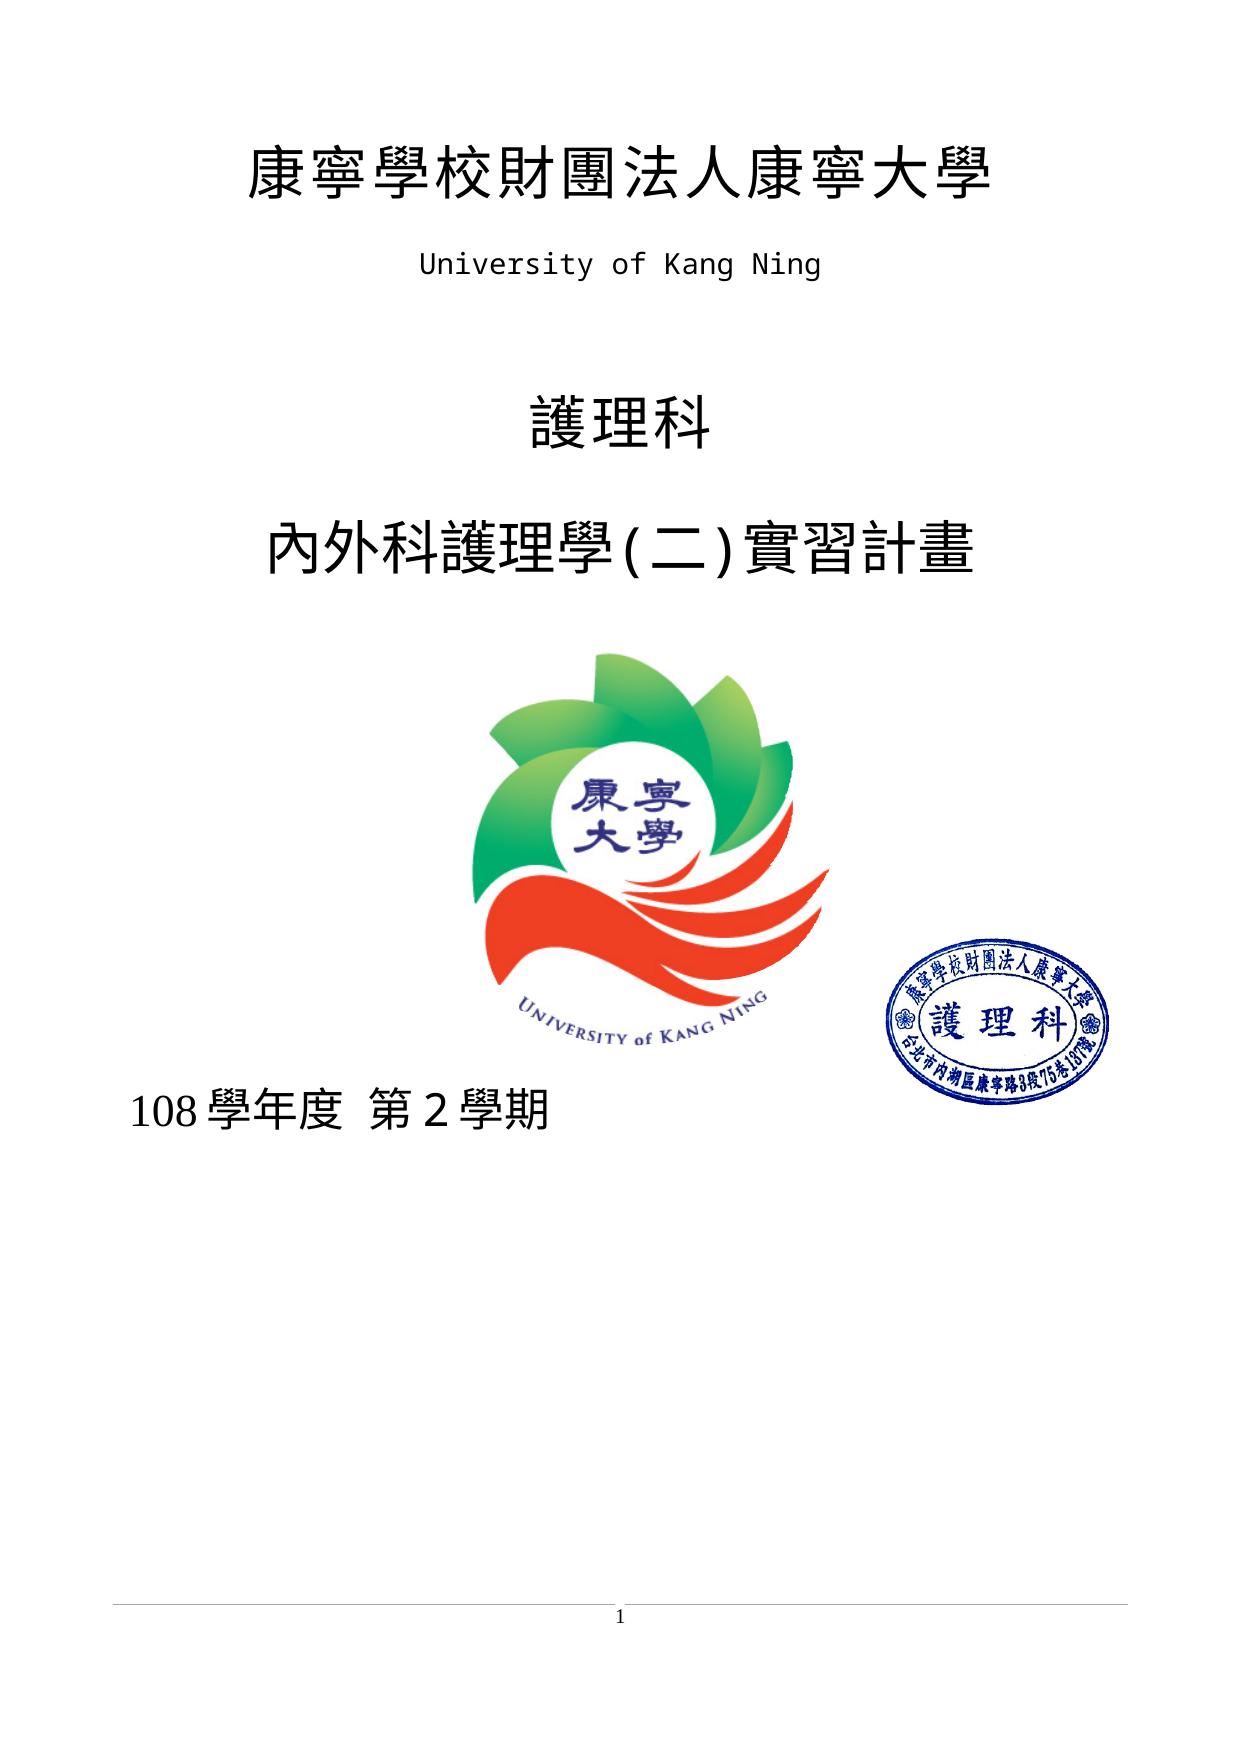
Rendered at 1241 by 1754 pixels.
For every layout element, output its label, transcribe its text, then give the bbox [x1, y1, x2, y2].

text 護理科 [112, 346, 1128, 471]
text 內外科護理學(二)實習計畫 [112, 471, 1128, 596]
text 108學年度 第2學期 [112, 1034, 1128, 1159]
text 康寧學校財團法人康寧大學 [112, 96, 1128, 221]
text University of Kang Ning [112, 221, 1128, 284]
